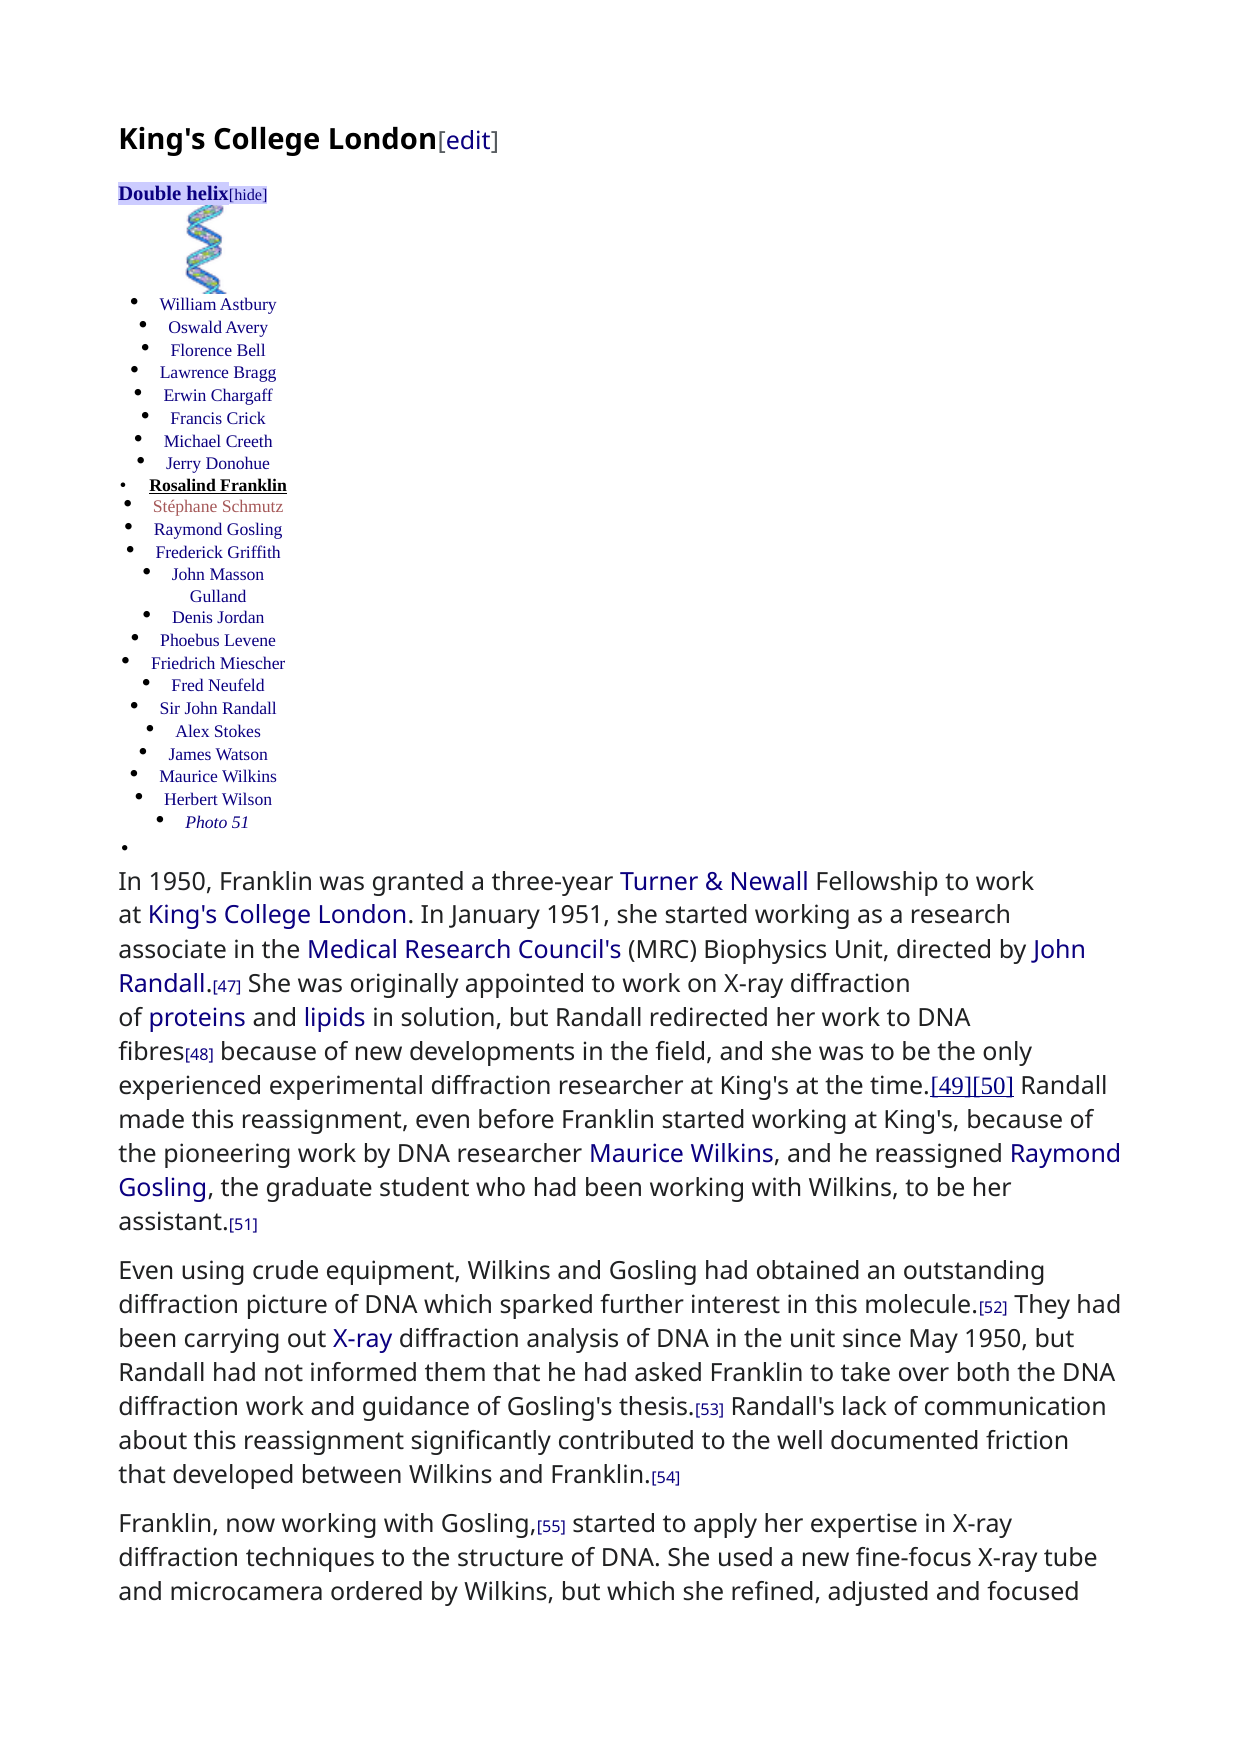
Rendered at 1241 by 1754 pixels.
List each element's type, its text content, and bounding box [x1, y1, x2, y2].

text Franklin, now working with Gosling,[55] started to apply her expertise in X-ray diffraction techniques to the structure of DNA. She used a new fine-focus X-ray tube and microcamera ordered by Wilkins, but which she refined, adjusted and focused [118, 1505, 1122, 1608]
picture [146, 205, 260, 294]
subtitle King's College London[edit] [118, 118, 1122, 158]
table_cell [118, 834, 288, 863]
text In 1950, Franklin was granted a three-year Turner & Newall Fellowship to work at King's College London. In January 1951, she started working as a research associate in the Medical Research Council's (MRC) Biophysics Unit, directed by John Randall.[47] She was originally appointed to work on X-ray diffraction of proteins and lipids in solution, but Randall redirected her work to DNA fibres[48] because of new developments in the field, and she was to be the only experienced experimental diffraction researcher at King's at the time.[49][50] Randall made this reassignment, even before Franklin started working at King's, because of the pioneering work by DNA researcher Maurice Wilkins, and he reassigned Raymond Gosling, the graduate student who had been working with Wilkins, to be her assistant.[51] [118, 863, 1122, 1238]
text Even using crude equipment, Wilkins and Gosling had obtained an outstanding diffraction picture of DNA which sparked further interest in this molecule.[52] They had been carrying out X-ray diffraction analysis of DNA in the unit since May 1950, but Randall had not informed them that he had asked Franklin to take over both the DNA diffraction work and guidance of Gosling's thesis.[53] Randall's lack of communication about this reassignment significantly contributed to the well documented friction that developed between Wilkins and Franklin.[54] [118, 1252, 1122, 1491]
table_header Double helix[hide] William Astbury Oswald Avery Florence Bell Lawrence Bragg Erwin Chargaff Francis Crick Michael Creeth Jerry Donohue Rosalind Franklin Stéphane Schmutz Raymond Gosling Frederick Griffith John Masson Gulland Denis Jordan Phoebus Levene Friedrich Miescher Fred Neufeld Sir John Randall Alex Stokes James Watson Maurice Wilkins Herbert Wilson Photo 51 [118, 182, 288, 833]
